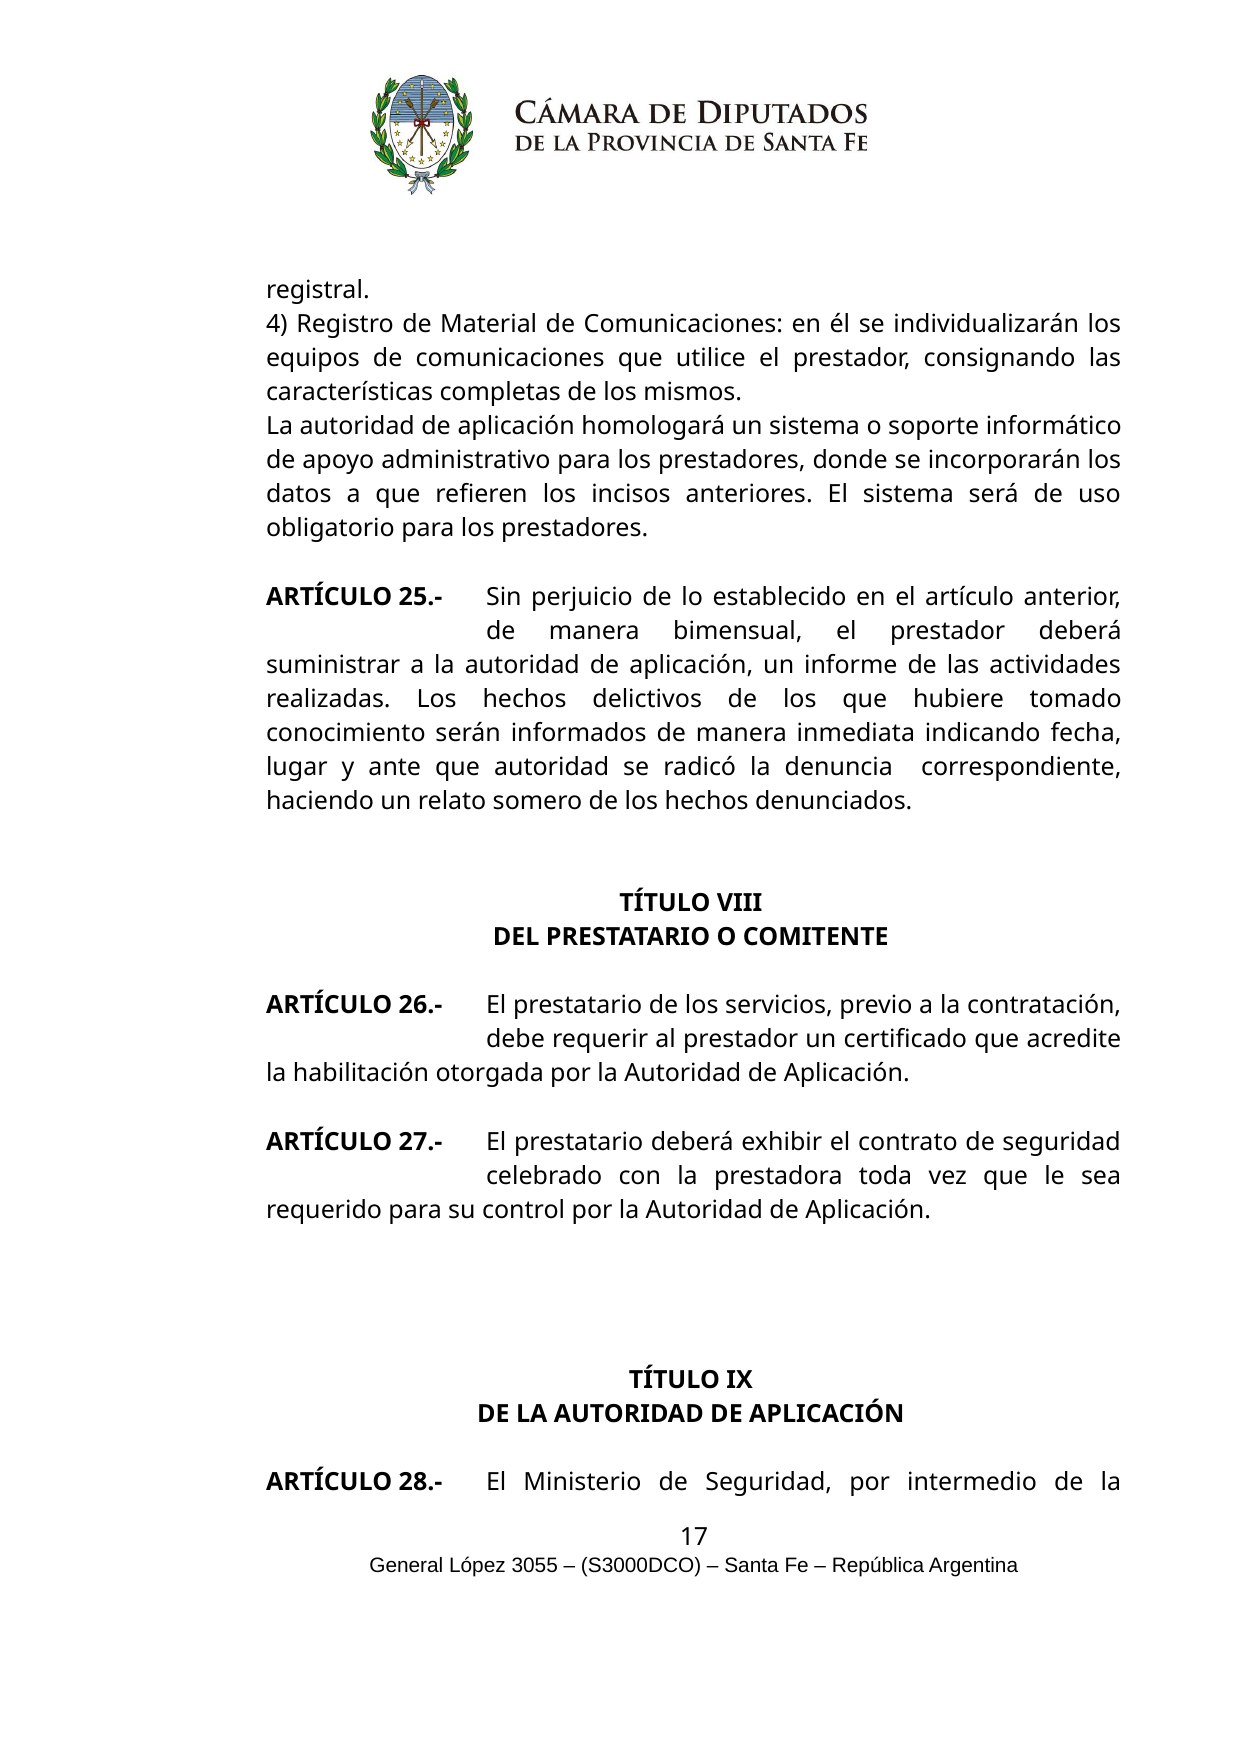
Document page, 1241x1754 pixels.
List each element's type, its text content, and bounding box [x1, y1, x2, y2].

text 4) Registro de Material de Comunicaciones: en él se individualizarán los equipos de comunicaciones que utilice el prestador, consignando las características completas de los mismos. [266, 306, 1122, 408]
table_header ARTÍCULO 25.- [266, 578, 486, 628]
table_header ARTÍCULO 27.- [266, 1123, 486, 1173]
text Sin perjuicio de lo establecido en el artículo anterior, de manera bimensual, el prestador deberá suministrar a la autoridad de aplicación, un informe de las actividades realizadas. Los hechos delictivos de los que hubiere tomado conocimiento serán informados de manera inmediata indicando fecha, lugar y ante que autoridad se radicó la denuncia correspondiente, haciendo un relato somero de los hechos denunciados. [266, 578, 1122, 817]
picture [370, 75, 868, 199]
text DEL PRESTATARIO O COMITENTE [266, 919, 1122, 953]
table_header ARTÍCULO 28.- [266, 1464, 486, 1514]
text El Ministerio de Seguridad, por intermedio de la [486, 1464, 1122, 1498]
text TÍTULO VIII [266, 885, 1122, 919]
text La autoridad de aplicación homologará un sistema o soporte informático de apoyo administrativo para los prestadores, donde se incorporarán los datos a que refieren los incisos anteriores. El sistema será de uso obligatorio para los prestadores. [266, 408, 1122, 544]
text El prestatario deberá exhibir el contrato de seguridad celebrado con la prestadora toda vez que le sea requerido para su control por la Autoridad de Aplicación. [266, 1123, 1122, 1225]
text DE LA AUTORIDAD DE APLICACIÓN [266, 1396, 1122, 1430]
text El prestatario de los servicios, previo a la contratación, debe requerir al prestador un certificado que acredite la habilitación otorgada por la Autoridad de Aplicación. [266, 987, 1122, 1089]
text TÍTULO IX [266, 1362, 1122, 1396]
text registral. [266, 272, 1122, 306]
table_header ARTÍCULO 26.- [266, 987, 486, 1037]
